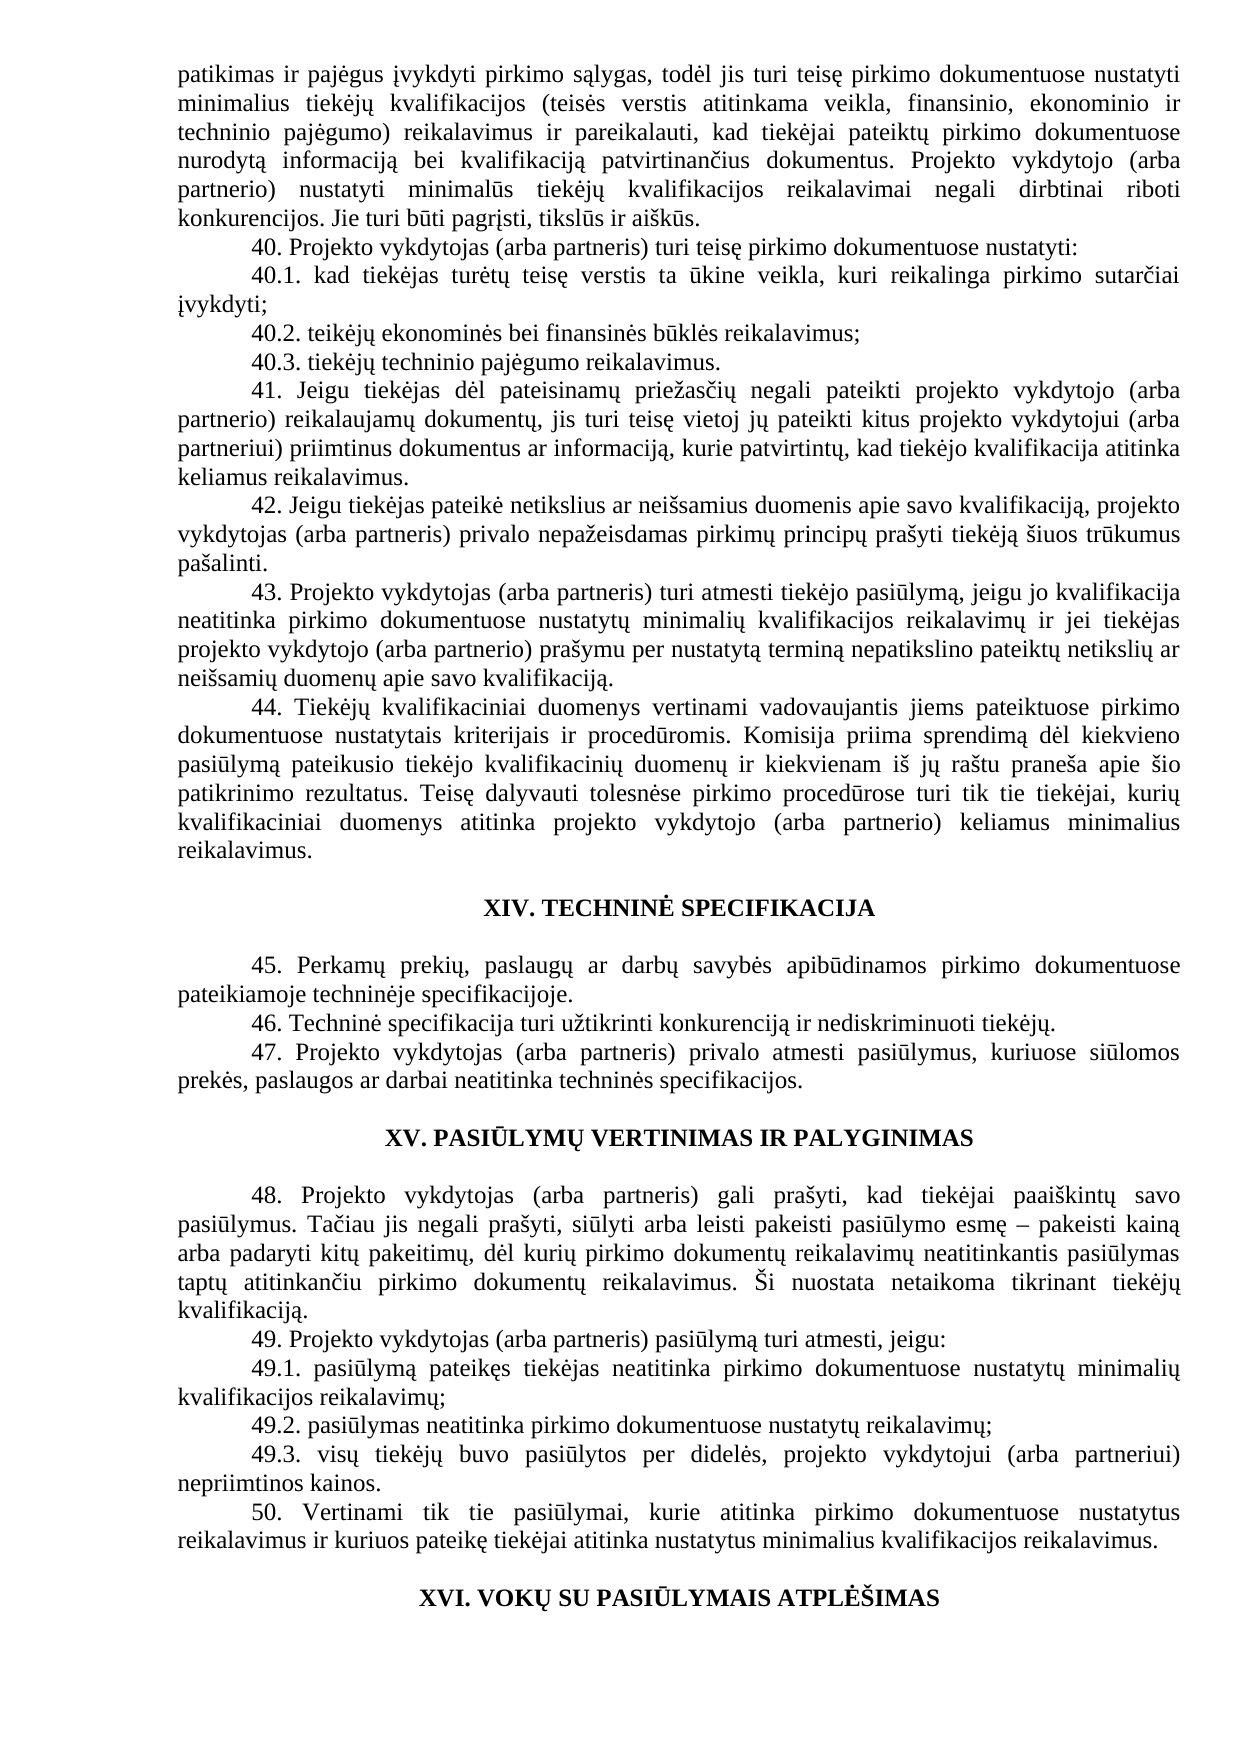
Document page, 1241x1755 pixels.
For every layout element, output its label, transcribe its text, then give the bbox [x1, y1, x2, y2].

text 44. Tiekėjų kvalifikaciniai duomenys vertinami vadovaujantis jiems pateiktuose pirkimo dokumentuose nustatytais kriterijais ir procedūromis. Komisija priima sprendimą dėl kiekvieno pasiūlymą pateikusio tiekėjo kvalifikacinių duomenų ir kiekvienam iš jų raštu praneša apie šio patikrinimo rezultatus. Teisę dalyvauti tolesnėse pirkimo procedūrose turi tik tie tiekėjai, kurių kvalifikaciniai duomenys atitinka projekto vykdytojo (arba partnerio) keliamus minimalius reikalavimus. [177, 692, 1181, 864]
text 45. Perkamų prekių, paslaugų ar darbų savybės apibūdinamos pirkimo dokumentuose pateikiamoje techninėje specifikacijoje. [177, 950, 1181, 1008]
text XVI. VOKŲ SU PASIŪLYMAIS ATPLĖŠIMAS [177, 1583, 1181, 1612]
text XV. PASIŪLYMŲ VERTINIMAS IR PALYGINIMAS [177, 1123, 1181, 1152]
text 46. Techninė specifikacija turi užtikrinti konkurenciją ir nediskriminuoti tiekėjų. [177, 1008, 1181, 1037]
text patikimas ir pajėgus įvykdyti pirkimo sąlygas, todėl jis turi teisę pirkimo dokumentuose nustatyti minimalius tiekėjų kvalifikacijos (teisės verstis atitinkama veikla, finansinio, ekonominio ir techninio pajėgumo) reikalavimus ir pareikalauti, kad tiekėjai pateiktų pirkimo dokumentuose nurodytą informaciją bei kvalifikaciją patvirtinančius dokumentus. Projekto vykdytojo (arba partnerio) nustatyti minimalūs tiekėjų kvalifikacijos reikalavimai negali dirbtinai riboti konkurencijos. Jie turi būti pagrįsti, tikslūs ir aiškūs. [177, 59, 1181, 232]
text XIV. TECHNINĖ SPECIFIKACIJA [177, 893, 1181, 922]
text 49. Projekto vykdytojas (arba partneris) pasiūlymą turi atmesti, jeigu: [177, 1324, 1181, 1353]
text 43. Projekto vykdytojas (arba partneris) turi atmesti tiekėjo pasiūlymą, jeigu jo kvalifikacija neatitinka pirkimo dokumentuose nustatytų minimalių kvalifikacijos reikalavimų ir jei tiekėjas projekto vykdytojo (arba partnerio) prašymu per nustatytą terminą nepatikslino pateiktų netikslių ar neišsamių duomenų apie savo kvalifikaciją. [177, 577, 1181, 692]
text 41. Jeigu tiekėjas dėl pateisinamų priežasčių negali pateikti projekto vykdytojo (arba partnerio) reikalaujamų dokumentų, jis turi teisę vietoj jų pateikti kitus projekto vykdytojui (arba partneriui) priimtinus dokumentus ar informaciją, kurie patvirtintų, kad tiekėjo kvalifikacija atitinka keliamus reikalavimus. [177, 375, 1181, 490]
text 49.1. pasiūlymą pateikęs tiekėjas neatitinka pirkimo dokumentuose nustatytų minimalių kvalifikacijos reikalavimų; [177, 1353, 1181, 1410]
text 40.3. tiekėjų techninio pajėgumo reikalavimus. [177, 347, 1181, 375]
text 42. Jeigu tiekėjas pateikė netikslius ar neišsamius duomenis apie savo kvalifikaciją, projekto vykdytojas (arba partneris) privalo nepažeisdamas pirkimų principų prašyti tiekėją šiuos trūkumus pašalinti. [177, 490, 1181, 577]
text 40.2. teikėjų ekonominės bei finansinės būklės reikalavimus; [177, 318, 1181, 347]
text 40.1. kad tiekėjas turėtų teisę verstis ta ūkine veikla, kuri reikalinga pirkimo sutarčiai įvykdyti; [177, 260, 1181, 318]
text 48. Projekto vykdytojas (arba partneris) gali prašyti, kad tiekėjai paaiškintų savo pasiūlymus. Tačiau jis negali prašyti, siūlyti arba leisti pakeisti pasiūlymo esmę – pakeisti kainą arba padaryti kitų pakeitimų, dėl kurių pirkimo dokumentų reikalavimų neatitinkantis pasiūlymas taptų atitinkančiu pirkimo dokumentų reikalavimus. Ši nuostata netaikoma tikrinant tiekėjų kvalifikaciją. [177, 1180, 1181, 1324]
text 49.3. visų tiekėjų buvo pasiūlytos per didelės, projekto vykdytojui (arba partneriui) nepriimtinos kainos. [177, 1439, 1181, 1497]
text 50. Vertinami tik tie pasiūlymai, kurie atitinka pirkimo dokumentuose nustatytus reikalavimus ir kuriuos pateikę tiekėjai atitinka nustatytus minimalius kvalifikacijos reikalavimus. [177, 1497, 1181, 1554]
text 49.2. pasiūlymas neatitinka pirkimo dokumentuose nustatytų reikalavimų; [177, 1410, 1181, 1439]
text 40. Projekto vykdytojas (arba partneris) turi teisę pirkimo dokumentuose nustatyti: [177, 232, 1181, 260]
text 47. Projekto vykdytojas (arba partneris) privalo atmesti pasiūlymus, kuriuose siūlomos prekės, paslaugos ar darbai neatitinka techninės specifikacijos. [177, 1037, 1181, 1094]
